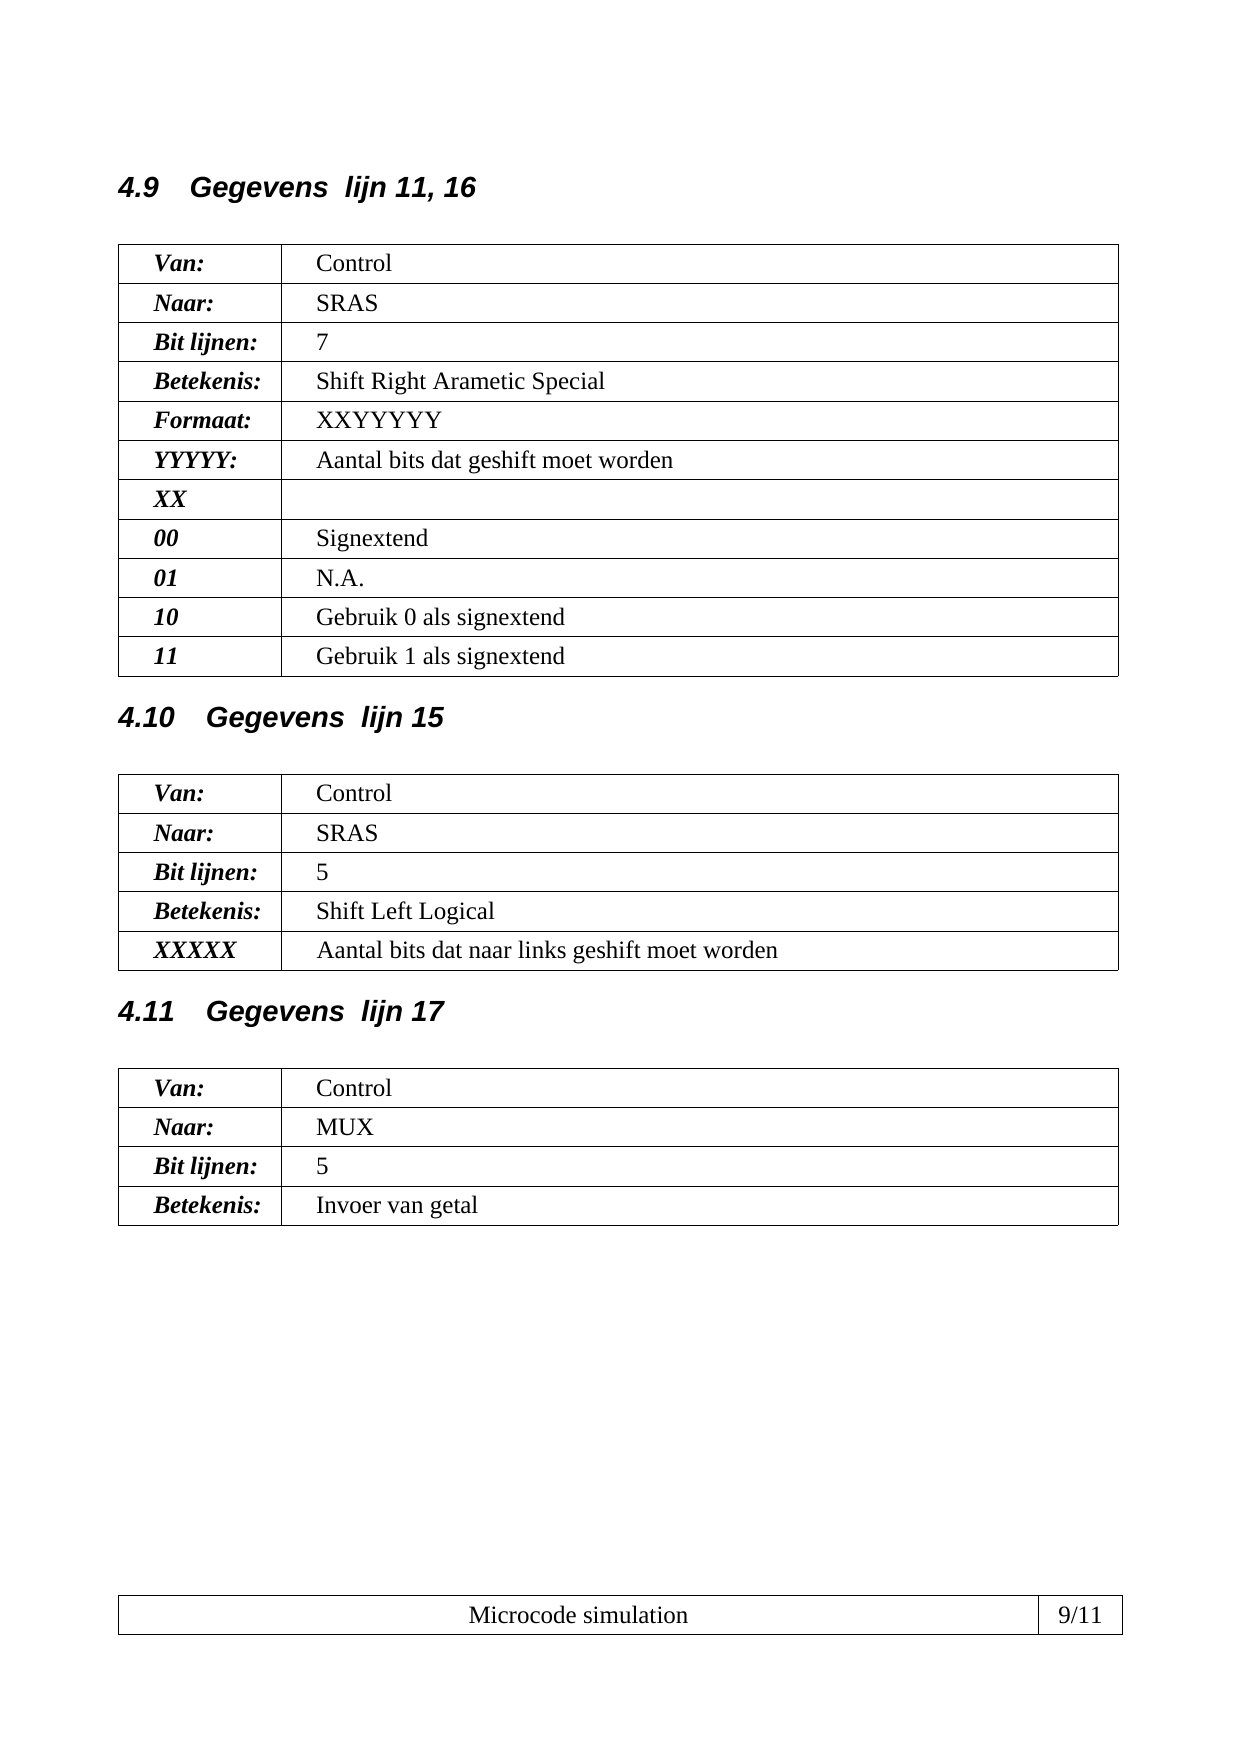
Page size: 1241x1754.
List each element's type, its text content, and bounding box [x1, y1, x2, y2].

table_cell 7 [282, 323, 1118, 361]
table_cell [115, 1280, 252, 1308]
table_cell 10 [119, 598, 281, 636]
table_cell Naar: [119, 814, 281, 852]
table_cell Gebruik 1 als signextend [282, 637, 1118, 676]
table_cell Naar: [119, 1108, 281, 1146]
table_header [115, 1253, 252, 1280]
table_header [252, 1253, 384, 1280]
table_cell 11 [119, 637, 281, 676]
table_header Control [282, 775, 1118, 813]
table_header Van: [119, 1069, 281, 1107]
table_cell Aantal bits dat naar links geshift moet worden [282, 932, 1118, 970]
table_cell XX [119, 480, 281, 518]
table_cell Invoer van getal [282, 1187, 1118, 1225]
table_cell XXXXX [119, 932, 281, 970]
table_cell Signextend [282, 520, 1118, 558]
table_cell Aantal bits dat geshift moet worden [282, 441, 1118, 479]
table_header Van: [119, 245, 281, 283]
table_cell Gebruik 0 als signextend [282, 598, 1118, 636]
table_cell SRAS [282, 284, 1118, 322]
table_cell 00 [119, 520, 281, 558]
table_cell Betekenis: [119, 362, 281, 401]
table_cell N.A. [282, 559, 1118, 597]
table_cell Shift Left Logical [282, 892, 1118, 931]
table_cell [252, 1280, 384, 1308]
table_cell [282, 480, 1118, 518]
table_cell Betekenis: [119, 1187, 281, 1225]
subtitle Gegevens lijn 15 [118, 701, 1122, 733]
table_cell Betekenis: [119, 892, 281, 931]
table_cell Shift Right Arametic Special [282, 362, 1118, 401]
table_cell XXYYYYY [282, 402, 1118, 440]
table_cell 5 [282, 1147, 1118, 1186]
table_cell YYYYY: [119, 441, 281, 479]
subtitle Gegevens lijn 17 [118, 995, 1122, 1028]
table_cell Naar: [119, 284, 281, 322]
table_header Control [282, 245, 1118, 283]
table_cell MUX [282, 1108, 1118, 1146]
table_cell 5 [282, 853, 1118, 891]
table_cell Formaat: [119, 402, 281, 440]
table_header Van: [119, 775, 281, 813]
table_header Control [282, 1069, 1118, 1107]
subtitle Gegevens lijn 11, 16 [118, 171, 1122, 203]
table_cell Bit lijnen: [119, 853, 281, 891]
table_cell 01 [119, 559, 281, 597]
table_cell Bit lijnen: [119, 323, 281, 361]
table_cell SRAS [282, 814, 1118, 852]
table_cell Bit lijnen: [119, 1147, 281, 1186]
